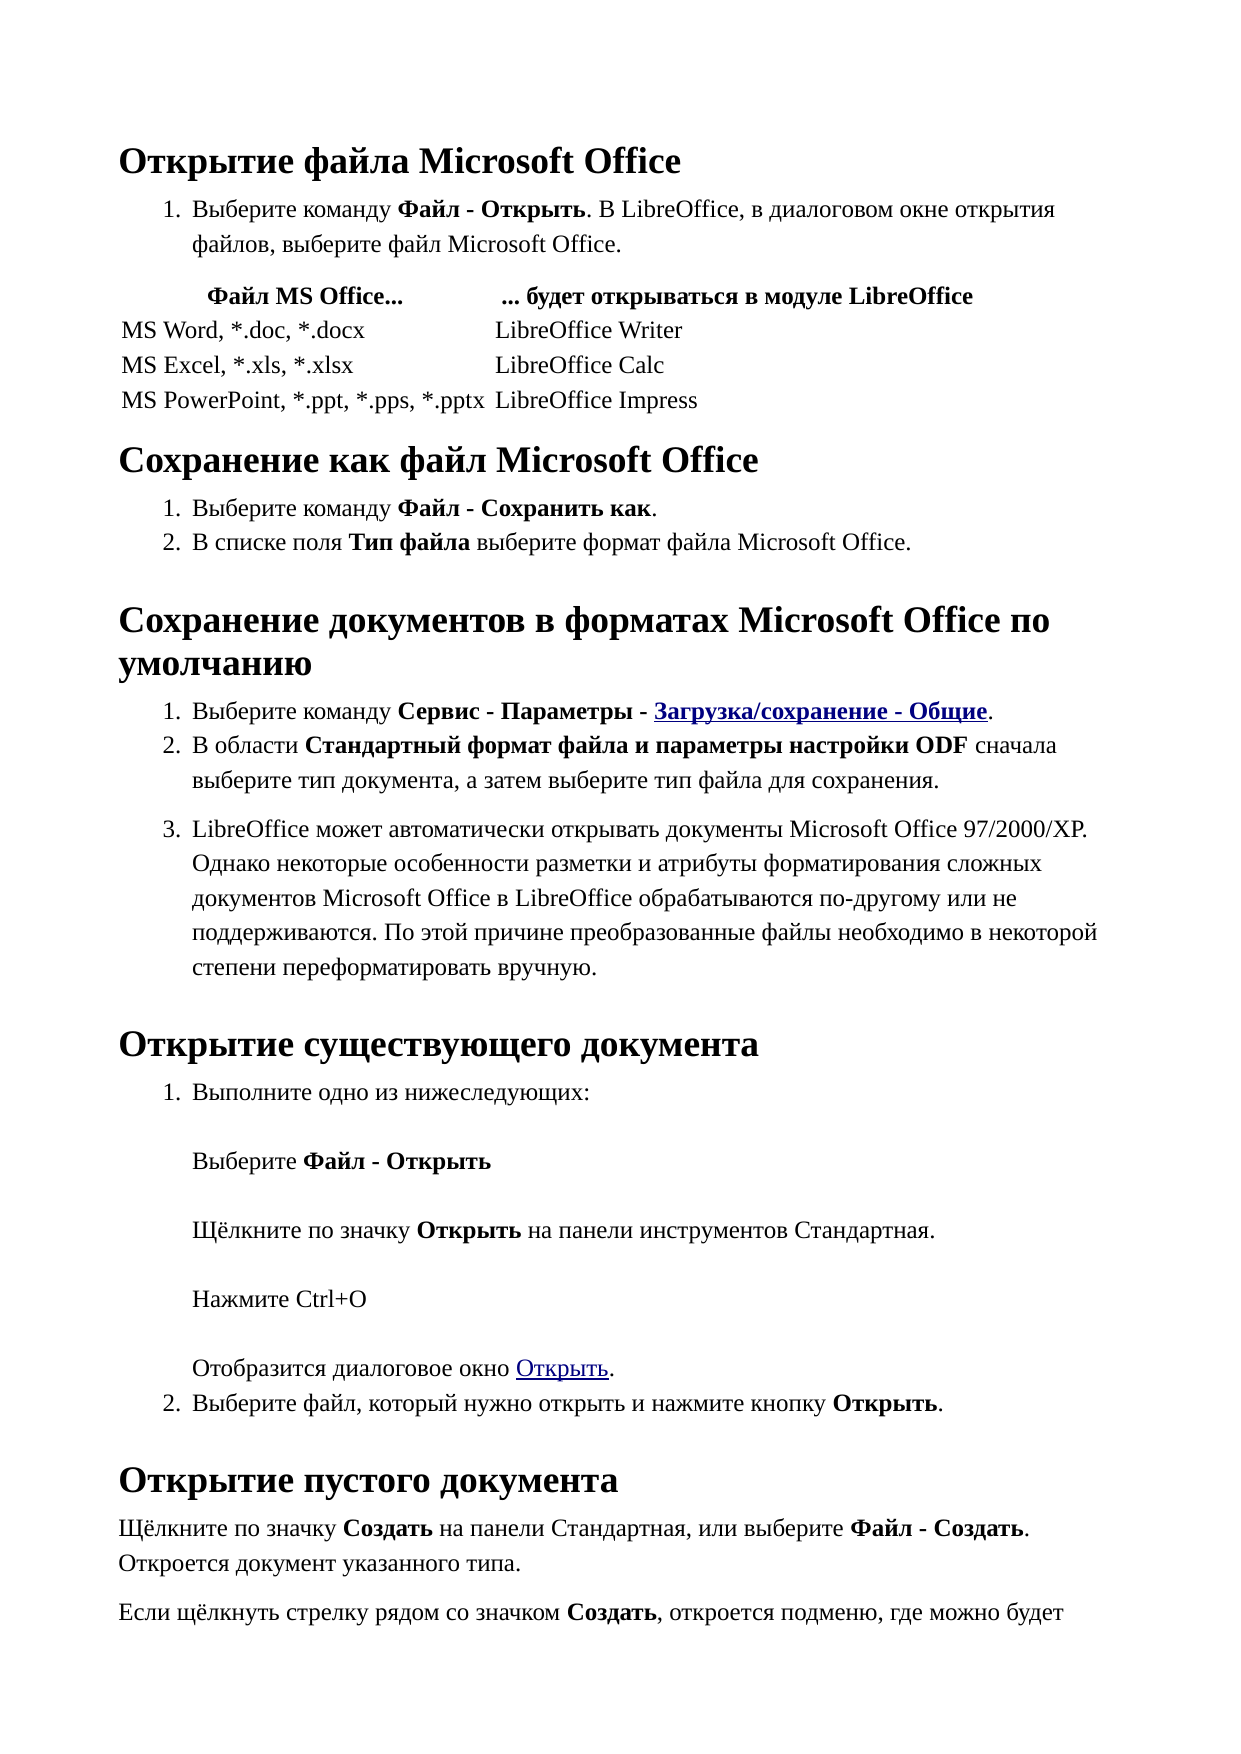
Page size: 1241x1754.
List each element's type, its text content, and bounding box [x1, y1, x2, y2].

list Выберите команду Сервис - Параметры - Загрузка/сохранение - Общие. [162, 696, 1122, 725]
subtitle Открытие пустого документа [118, 1458, 1122, 1501]
table_header ... будет открываться в модуле LibreOffice [492, 278, 982, 313]
list LibreOffice может автоматически открывать документы Microsoft Office 97/2000/XP. Однако некоторые особенности разметки и атрибуты форматирования сложных документов Microsoft Office в LibreOffice обрабатываются по-другому или не поддерживаются. По этой причине преобразованные файлы необходимо в некоторой степени переформатировать вручную. [162, 814, 1122, 981]
table_header Файл MS Office... [118, 278, 492, 313]
list Выберите команду Файл - Сохранить как. [162, 493, 1122, 522]
text Если щёлкнуть стрелку рядом со значком Создать, откроется подменю, где можно будет [118, 1597, 1122, 1626]
subtitle Сохранение как файл Microsoft Office [118, 437, 1122, 480]
subtitle Открытие файла Microsoft Office [118, 139, 1122, 182]
table_cell LibreOffice Impress [492, 382, 982, 416]
table_cell MS Word, *.doc, *.docx [118, 313, 492, 347]
list В области Стандартный формат файла и параметры настройки ODF сначала выберите тип документа, а затем выберите тип файла для сохранения. [162, 731, 1122, 794]
table_cell MS Excel, *.xls, *.xlsx [118, 347, 492, 382]
table_cell LibreOffice Calc [492, 347, 982, 382]
table_cell MS PowerPoint, *.ppt, *.pps, *.pptx [118, 382, 492, 416]
list Выполните одно из нижеследующих: Выберите Файл - Открыть Щёлкните по значку Открыть на панели инструментов Стандартная. Нажмите Ctrl+O Отобразится диалоговое окно Открыть. [162, 1077, 1122, 1382]
list Выберите команду Файл - Открыть. В LibreOffice, в диалоговом окне открытия файлов, выберите файл Microsoft Office. [162, 194, 1122, 258]
list В списке поля Тип файла выберите формат файла Microsoft Office. [162, 527, 1122, 556]
table_cell LibreOffice Writer [492, 313, 982, 347]
subtitle Открытие существующего документа [118, 1022, 1122, 1065]
subtitle Сохранение документов в форматах Microsoft Office по умолчанию [118, 597, 1122, 683]
text Щёлкните по значку Создать на панели Стандартная, или выберите Файл - Создать. Откроется документ указанного типа. [118, 1513, 1122, 1577]
list Выберите файл, который нужно открыть и нажмите кнопку Открыть. [162, 1388, 1122, 1417]
